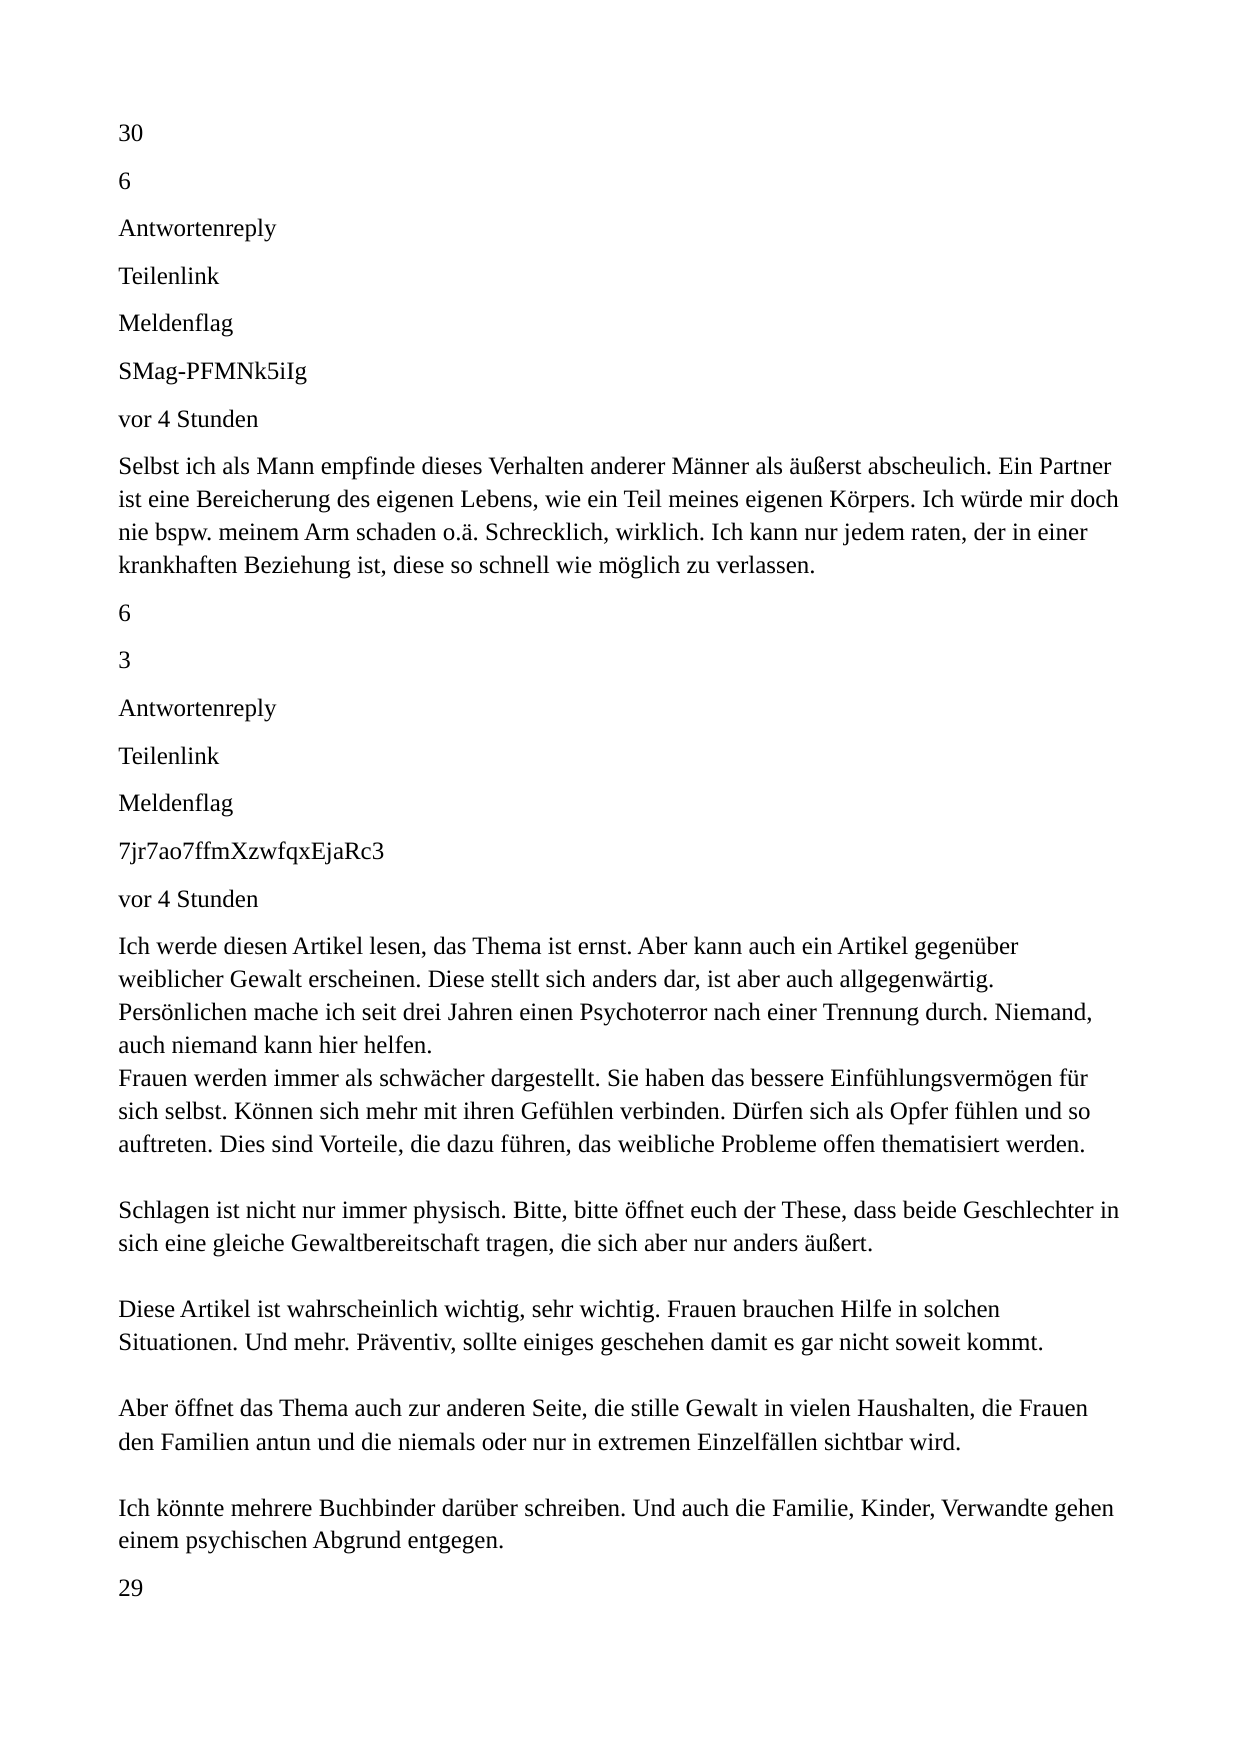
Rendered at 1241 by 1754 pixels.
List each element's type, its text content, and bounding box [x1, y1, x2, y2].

text Antwortenreply [118, 213, 1122, 242]
text 30 [118, 118, 1122, 147]
text vor 4 Stunden [118, 404, 1122, 432]
text Selbst ich als Mann empfinde dieses Verhalten anderer Männer als äußerst abscheulich. Ein Partner ist eine Bereicherung des eigenen Lebens, wie ein Teil meines eigenen Körpers. Ich würde mir doch nie bspw. meinem Arm schaden o.ä. Schrecklich, wirklich. Ich kann nur jedem raten, der in einer krankhaften Beziehung ist, diese so schnell wie möglich zu verlassen. [118, 451, 1122, 579]
text 6 [118, 598, 1122, 627]
text vor 4 Stunden [118, 884, 1122, 912]
text Meldenflag [118, 308, 1122, 337]
text Teilenlink [118, 741, 1122, 769]
text SMag-PFMNk5iIg [118, 356, 1122, 385]
text Meldenflag [118, 788, 1122, 817]
text 29 [118, 1573, 1122, 1602]
text 3 [118, 646, 1122, 674]
text Teilenlink [118, 261, 1122, 290]
text 7jr7ao7ffmXzwfqxEjaRc3 [118, 836, 1122, 865]
text Ich werde diesen Artikel lesen, das Thema ist ernst. Aber kann auch ein Artikel gegenüber weiblicher Gewalt erscheinen. Diese stellt sich anders dar, ist aber auch allgegenwärtig. Persönlichen mache ich seit drei Jahren einen Psychoterror nach einer Trennung durch. Niemand, auch niemand kann hier helfen. Frauen werden immer als schwächer dargestellt. Sie haben das bessere Einfühlungsvermögen für sich selbst. Können sich mehr mit ihren Gefühlen verbinden. Dürfen sich als Opfer fühlen und so auftreten. Dies sind Vorteile, die dazu führen, das weibliche Probleme offen thematisiert werden. Schlagen ist nicht nur immer physisch. Bitte, bitte öffnet euch der These, dass beide Geschlechter in sich eine gleiche Gewaltbereitschaft tragen, die sich aber nur anders äußert. Diese Artikel ist wahrscheinlich wichtig, sehr wichtig. Frauen brauchen Hilfe in solchen Situationen. Und mehr. Präventiv, sollte einiges geschehen damit es gar nicht soweit kommt. Aber öffnet das Thema auch zur anderen Seite, die stille Gewalt in vielen Haushalten, die Frauen den Familien antun und die niemals oder nur in extremen Einzelfällen sichtbar wird. Ich könnte mehrere Buchbinder darüber schreiben. Und auch die Familie, Kinder, Verwandte gehen einem psychischen Abgrund entgegen. [118, 931, 1122, 1554]
text Antwortenreply [118, 693, 1122, 722]
text 6 [118, 166, 1122, 194]
